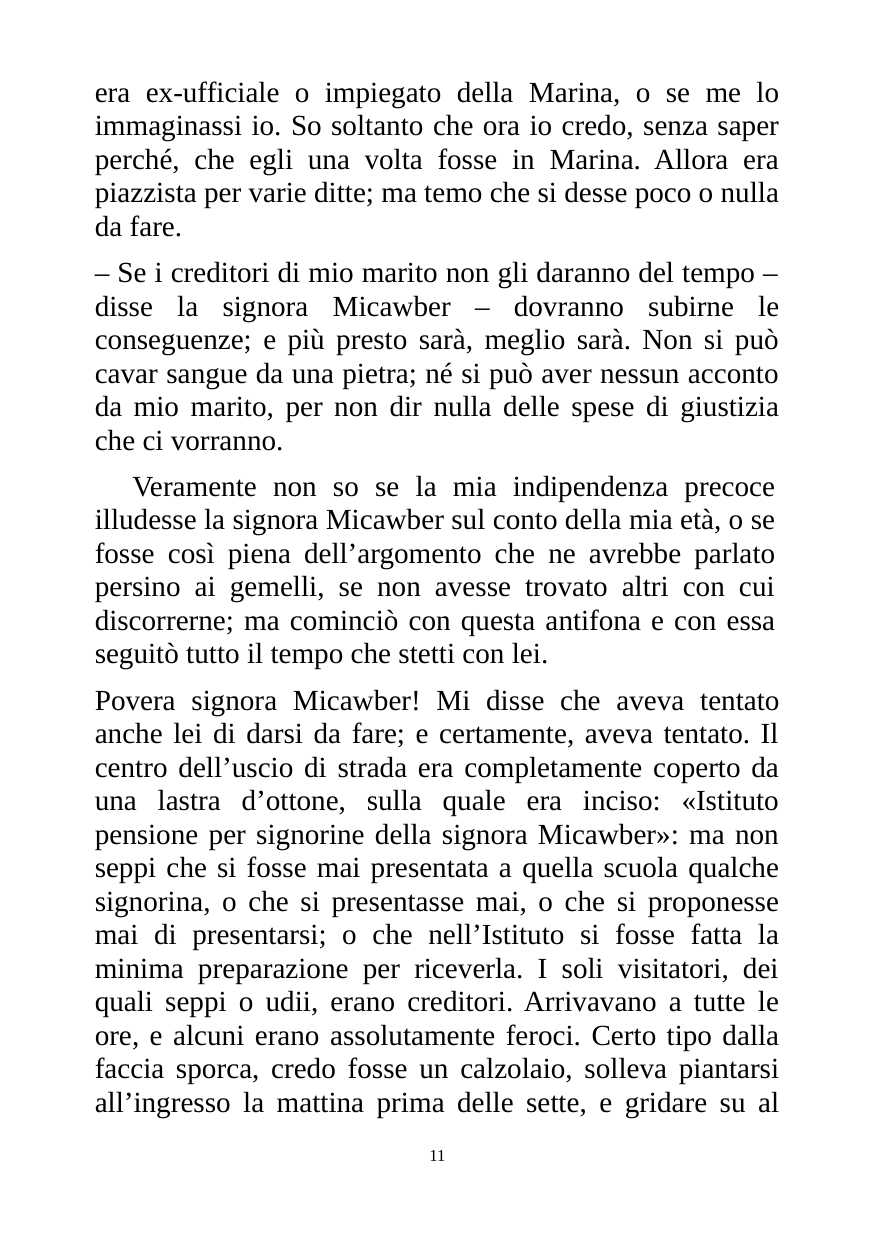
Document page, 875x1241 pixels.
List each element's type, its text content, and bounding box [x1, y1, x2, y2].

text Povera signora Micawber! Mi disse che aveva tentato anche lei di darsi da fare; e certamente, aveva tentato. Il centro dell’uscio di strada era completamente coperto da una lastra d’ottone, sulla quale era inciso: «Istituto pensione per signorine della signora Micawber»: ma non seppi che si fosse mai presentata a quella scuola qualche signorina, o che si presentasse mai, o che si proponesse mai di presentarsi; o che nell’Istituto si fosse fatta la minima preparazione per riceverla. I soli visitatori, dei quali seppi o udii, erano creditori. Arrivavano a tutte le ore, e alcuni erano assolutamente feroci. Certo tipo dalla faccia sporca, credo fosse un calzolaio, solleva piantarsi all’ingresso la mattina prima delle sette, e gridare su al [94, 683, 779, 1119]
text era ex-ufficiale o impiegato della Marina, o se me lo immaginassi io. So soltanto che ora io credo, senza saper perché, che egli una volta fosse in Marina. Allora era piazzista per varie ditte; ma temo che si desse poco o nulla da fare. [94, 75, 779, 243]
text Veramente non so se la mia indipendenza precoce illudesse la signora Micawber sul conto della mia età, o se fosse così piena dell’argomento che ne avrebbe parlato persino ai gemelli, se non avesse trovato altri con cui discorrerne; ma cominciò con questa antifona e con essa seguitò tutto il tempo che stetti con lei. [94, 469, 776, 670]
text – Se i creditori di mio marito non gli daranno del tempo – disse la signora Micawber – dovranno subirne le conseguenze; e più presto sarà, meglio sarà. Non si può cavar sangue da una pietra; né si può aver nessun acconto da mio marito, per non dir nulla delle spese di giustizia che ci vorranno. [94, 255, 779, 456]
